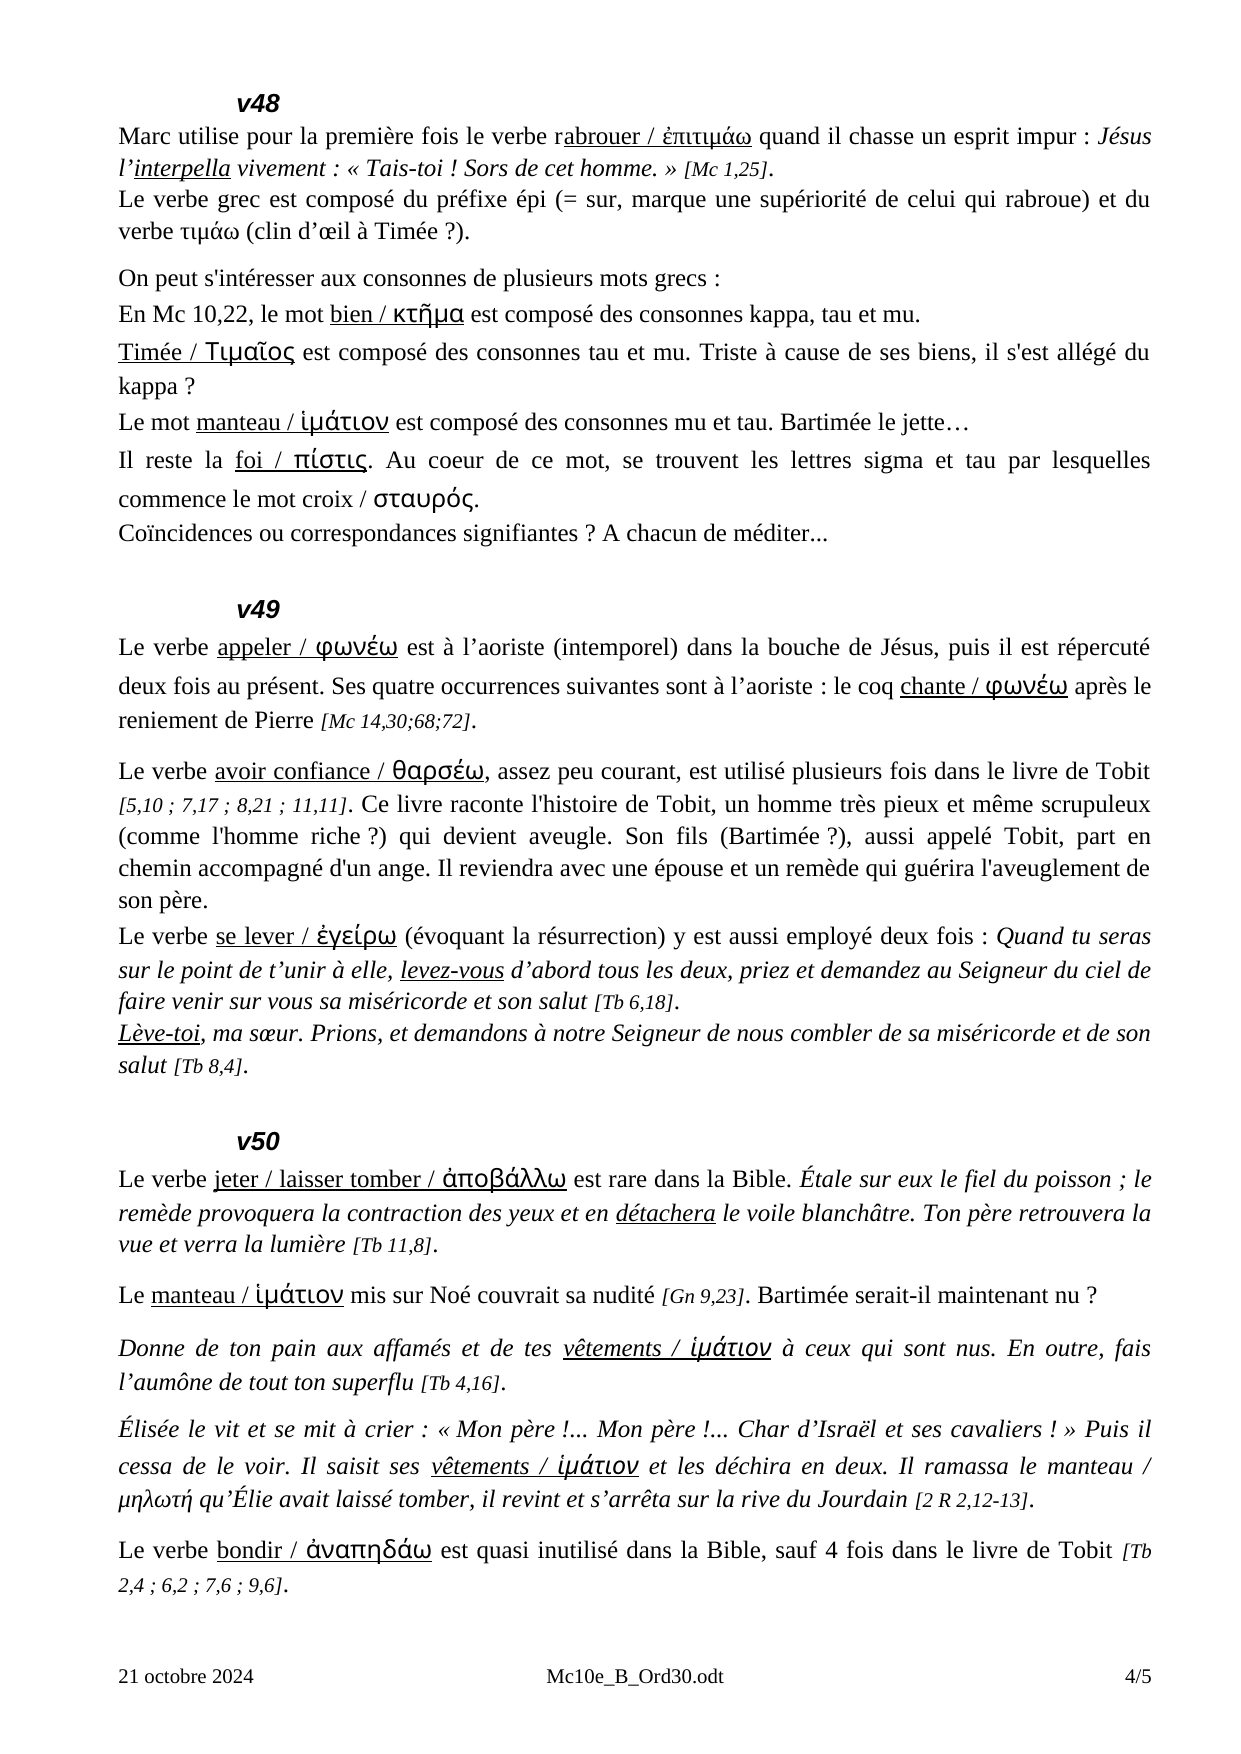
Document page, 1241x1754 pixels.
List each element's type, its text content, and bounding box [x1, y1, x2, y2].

text Timée / Τιμαῖος est composé des consonnes tau et mu. Triste à cause de ses biens, il s'est allégé du kappa ? [118, 334, 1152, 399]
text Le verbe grec est composé du préfixe épi (= sur, marque une supériorité de celui qui rabroue) et du verbe τιμάω (clin d’œil à Timée ?). [118, 185, 1152, 245]
text Élisée le vit et se mit à crier : « Mon père !... Mon père !... Char d’Israël et ses cavaliers ! » Puis il cessa de le voir. Il saisit ses vêtements / ἱμάτιον et les déchira en deux. Il ramassa le manteau / μηλωτή qu’Élie avait laissé tomber, il revint et s’arrêta sur la rive du Jourdain [2 R 2,12‑13]. [118, 1415, 1152, 1513]
text En Mc 10,22, le mot bien / κτῆμα est composé des consonnes kappa, tau et mu. [118, 296, 1152, 329]
text On peut s'intéresser aux consonnes de plusieurs mots grecs : [118, 264, 1152, 291]
text Le verbe jeter / laisser tomber / ἀποβάλλω est rare dans la Bible. Étale sur eux le fiel du poisson ; le remède provoquera la contraction des yeux et en détachera le voile blanchâtre. Ton père retrouvera la vue et verra la lumière [Tb 11,8]. [118, 1161, 1152, 1258]
subtitle v49 [236, 595, 1152, 624]
text Le verbe bondir / ἀναπηδάω est quasi inutilisé dans la Bible, sauf 4 fois dans le livre de Tobit [Tb 2,4 ; 6,2 ; 7,6 ; 9,6]. [118, 1532, 1152, 1598]
text Lève-toi, ma sœur. Prions, et demandons à notre Seigneur de nous combler de sa miséricorde et de son salut [Tb 8,4]. [118, 1019, 1152, 1079]
text Le manteau / ἱμάτιον mis sur Noé couvrait sa nudité [Gn 9,23]. Bartimée serait-il maintenant nu ? [118, 1277, 1152, 1311]
text Le verbe se lever / ἐγείρω (évoquant la résurrection) y est aussi employé deux fois : Quand tu seras sur le point de t’unir à elle, levez-vous d’abord tous les deux, priez et demandez au Seigneur du ciel de faire venir sur vous sa miséricorde et son salut [Tb 6,18]. [118, 918, 1152, 1015]
text Le verbe appeler / φωνέω est à l’aoriste (intemporel) dans la bouche de Jésus, puis il est répercuté deux fois au présent. Ses quatre occurrences suivantes sont à l’aoriste : le coq chante / φωνέω après le reniement de Pierre [Mc 14,30;68;72]. [118, 628, 1152, 733]
text Donne de ton pain aux affamés et de tes vêtements / ἱμάτιον à ceux qui sont nus. En outre, fais l’aumône de tout ton superflu [Tb 4,16]. [118, 1330, 1152, 1396]
text Il reste la foi / πίστις. Au coeur de ce mot, se trouvent les lettres sigma et tau par lesquelles commence le mot croix / σταυρός. [118, 442, 1152, 515]
subtitle v50 [236, 1127, 1152, 1156]
text Le mot manteau / ἱμάτιον est composé des consonnes mu et tau. Bartimée le jette… [118, 403, 1152, 438]
subtitle v48 [236, 88, 1152, 118]
text Marc utilise pour la première fois le verbe rabrouer / ἐπιτιμάω quand il chasse un esprit impur : Jésus l’interpella vivement : « Tais-toi ! Sors de cet homme. » [Mc 1,25]. [118, 122, 1152, 181]
text Le verbe avoir confiance / θαρσέω, assez peu courant, est utilisé plusieurs fois dans le livre de Tobit [5,10 ; 7,17 ; 8,21 ; 11,11]. Ce livre raconte l'histoire de Tobit, un homme très pieux et même scrupuleux (comme l'homme riche ?) qui devient aveugle. Son fils (Bartimée ?), aussi appelé Tobit, part en chemin accompagné d'un ange. Il reviendra avec une épouse et un remède qui guérira l'aveuglement de son père. [118, 752, 1152, 913]
text Coïncidences ou correspondances signifiantes ? A chacun de méditer... [118, 519, 1152, 547]
